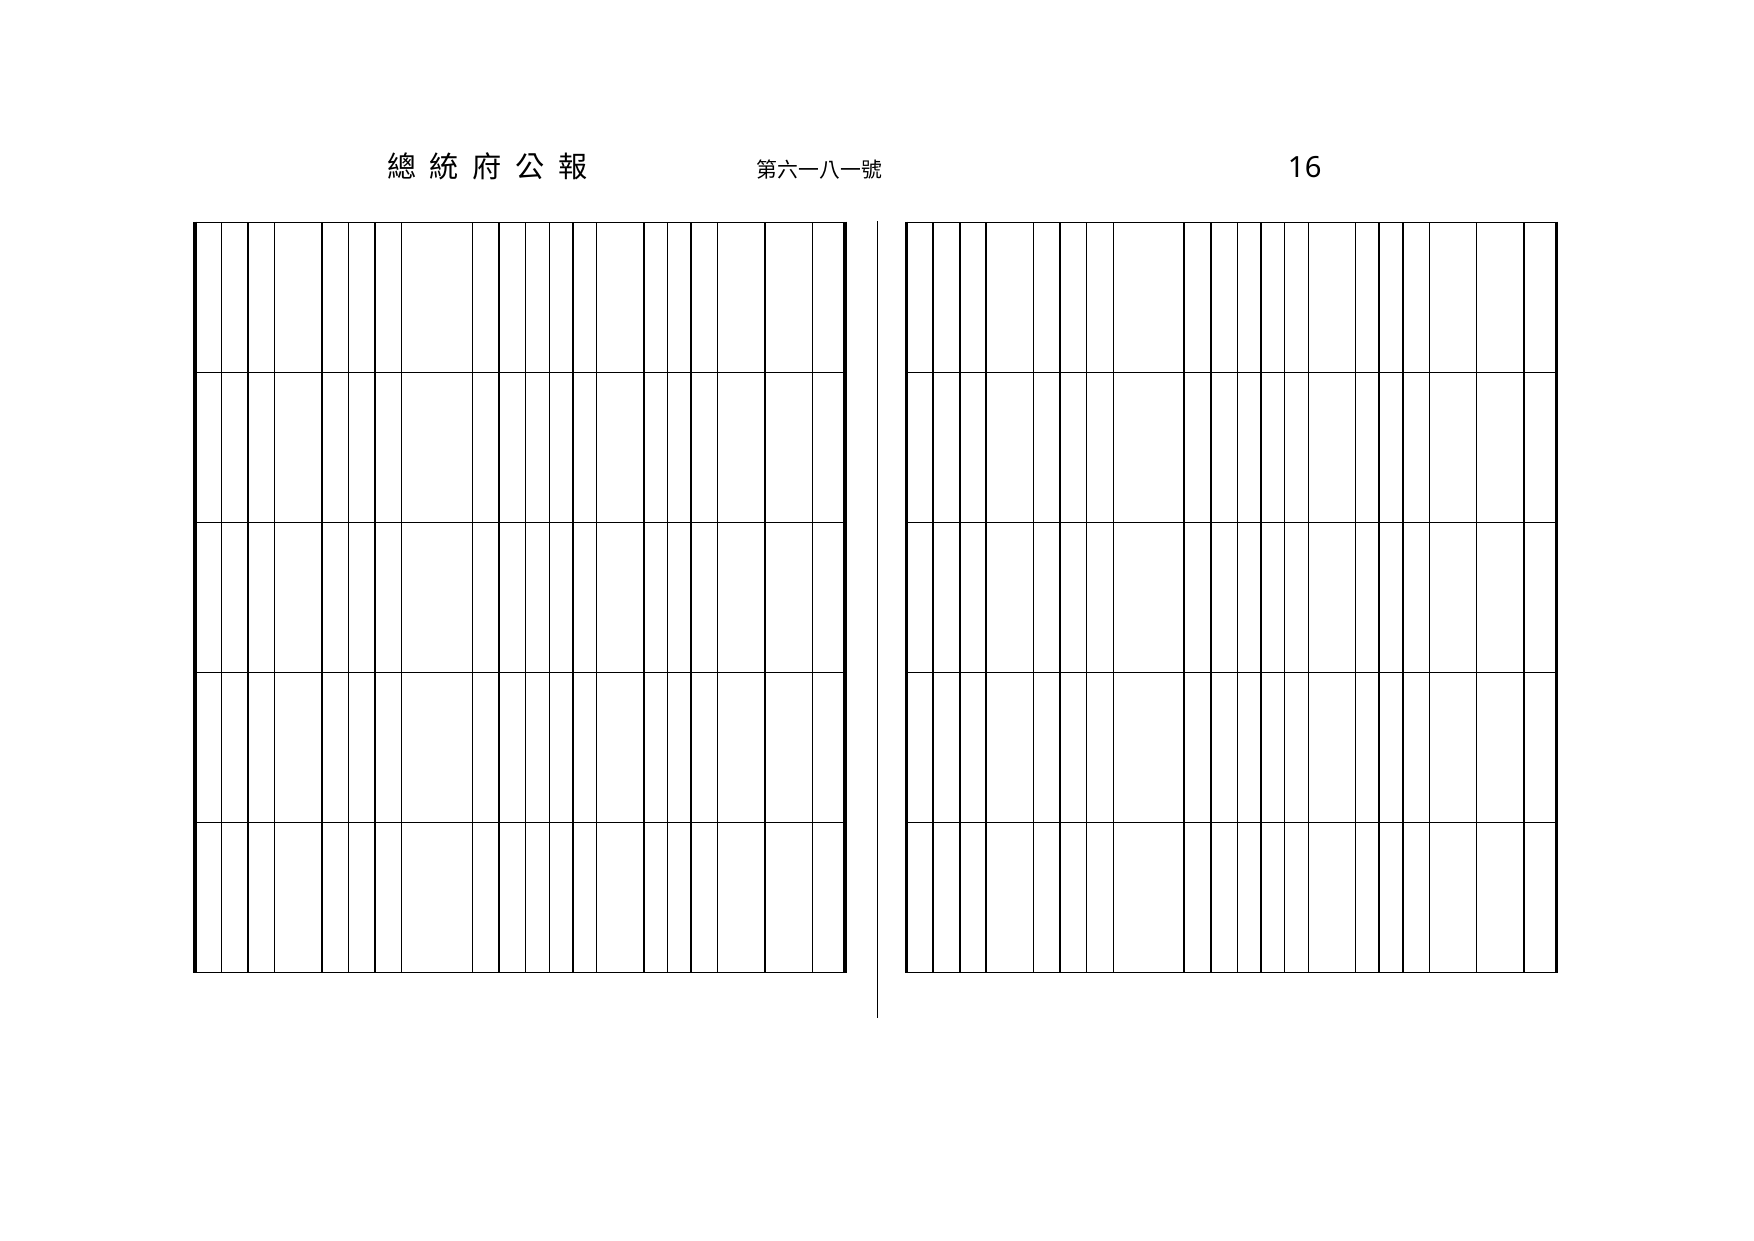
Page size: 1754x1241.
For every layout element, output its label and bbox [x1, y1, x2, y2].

table_cell [550, 373, 572, 522]
table_cell [645, 523, 667, 672]
table_cell [402, 223, 425, 372]
table_cell [620, 373, 643, 522]
table_cell [1010, 673, 1033, 822]
table_cell [349, 223, 374, 372]
table_cell [526, 223, 549, 372]
table_cell [1262, 673, 1284, 822]
table_cell [692, 223, 717, 372]
table_cell [1309, 673, 1332, 822]
table_cell [1525, 673, 1555, 822]
table_cell [1285, 223, 1308, 372]
table_cell [1477, 373, 1500, 522]
table_cell [1262, 373, 1284, 522]
table_cell [222, 223, 247, 372]
table_cell [597, 223, 620, 372]
table_cell [1238, 823, 1260, 972]
table_cell [1010, 523, 1033, 672]
table_cell [1404, 223, 1429, 372]
table_cell [1332, 223, 1355, 372]
table_cell [1238, 673, 1260, 822]
table_cell [934, 523, 959, 672]
table_cell [323, 373, 348, 522]
table_cell [1087, 223, 1113, 372]
table_cell [692, 823, 717, 972]
table_cell [741, 673, 764, 822]
table_cell [789, 373, 812, 522]
table_cell [1238, 223, 1260, 372]
table_cell [1185, 673, 1210, 822]
table_cell [1404, 823, 1429, 972]
table_cell [526, 523, 549, 672]
table_cell [934, 223, 959, 372]
table_cell [1034, 673, 1059, 822]
table_cell [1061, 223, 1086, 372]
table_cell [645, 223, 667, 372]
table_cell [574, 373, 596, 522]
table_cell [1356, 823, 1378, 972]
table_cell [741, 223, 764, 372]
table_cell [1285, 673, 1308, 822]
table_cell [550, 823, 572, 972]
table_cell [449, 523, 472, 672]
table_cell [1087, 673, 1113, 822]
table_cell [574, 223, 596, 372]
table_cell [645, 673, 667, 822]
table_cell [1430, 823, 1453, 972]
table_cell [1500, 223, 1523, 372]
table_cell [222, 673, 247, 822]
table_cell [1525, 823, 1555, 972]
table_cell [718, 223, 741, 372]
table_cell [987, 823, 1010, 972]
table_cell [473, 523, 498, 672]
table_cell [1161, 223, 1183, 372]
table_cell [1034, 223, 1059, 372]
table_cell [1309, 823, 1332, 972]
table_cell [741, 823, 764, 972]
table_cell [1453, 523, 1476, 672]
table_cell [1453, 673, 1476, 822]
table_cell [275, 523, 298, 672]
table_cell [1500, 823, 1523, 972]
table_cell [349, 823, 374, 972]
table_cell [1525, 523, 1555, 672]
table_cell [1356, 223, 1378, 372]
table_cell [1380, 523, 1402, 672]
table_cell [1185, 373, 1210, 522]
table_cell [298, 823, 321, 972]
table_cell [1061, 823, 1086, 972]
table_cell [376, 823, 401, 972]
table_cell [500, 223, 525, 372]
table_cell [349, 523, 374, 672]
table_cell [1309, 373, 1332, 522]
table_cell [1477, 673, 1500, 822]
table_cell [1453, 373, 1476, 522]
table_cell [668, 823, 690, 972]
table_cell [961, 673, 985, 822]
table_cell [574, 823, 596, 972]
table_cell [1404, 673, 1429, 822]
table_cell [402, 523, 425, 672]
table_cell [597, 523, 620, 672]
table_cell [668, 223, 690, 372]
table_cell [197, 523, 221, 672]
table_cell [402, 823, 425, 972]
table_cell [1137, 373, 1161, 522]
table_cell [1285, 823, 1308, 972]
table_cell [1114, 523, 1137, 672]
table_cell [550, 223, 572, 372]
table_cell [1185, 823, 1210, 972]
table_cell [323, 823, 348, 972]
table_cell [1185, 223, 1210, 372]
table_cell [908, 373, 932, 522]
table_cell [1137, 673, 1161, 822]
table_cell [1034, 373, 1059, 522]
table_cell [813, 523, 843, 672]
table_cell [789, 823, 812, 972]
table_cell [1430, 523, 1453, 672]
table_cell [1356, 373, 1378, 522]
table_cell [1034, 523, 1059, 672]
table_cell [1380, 823, 1402, 972]
table_cell [275, 673, 298, 822]
table_cell [298, 223, 321, 372]
table_cell [402, 673, 425, 822]
table_cell [620, 523, 643, 672]
table_cell [1332, 823, 1355, 972]
table_cell [449, 373, 472, 522]
table_cell [1114, 673, 1137, 822]
table_cell [1430, 373, 1453, 522]
table_cell [987, 673, 1010, 822]
table_cell [425, 373, 449, 522]
table_cell [376, 673, 401, 822]
table_cell [197, 223, 221, 372]
table_cell [500, 823, 525, 972]
table_cell [425, 673, 449, 822]
table_cell [275, 223, 298, 372]
table_cell [1404, 373, 1429, 522]
table_cell [449, 673, 472, 822]
table_cell [908, 823, 932, 972]
table_cell [1034, 823, 1059, 972]
table_cell [1477, 823, 1500, 972]
table_cell [1380, 373, 1402, 522]
table_cell [766, 523, 789, 672]
table_cell [961, 523, 985, 672]
table_cell [473, 223, 498, 372]
table_cell [1477, 523, 1500, 672]
table_cell [987, 223, 1010, 372]
table_cell [1238, 523, 1260, 672]
table_cell [1137, 523, 1161, 672]
table_cell [961, 373, 985, 522]
table_cell [1262, 823, 1284, 972]
table_cell [597, 673, 620, 822]
table_cell [526, 373, 549, 522]
table_cell [323, 523, 348, 672]
table_cell [1332, 523, 1355, 672]
table_cell [550, 523, 572, 672]
table_cell [987, 373, 1010, 522]
table_cell [692, 673, 717, 822]
table_cell [741, 523, 764, 672]
table_cell [766, 673, 789, 822]
table_cell [1212, 373, 1237, 522]
table_cell [1525, 223, 1555, 372]
table_cell [668, 523, 690, 672]
table_cell [908, 523, 932, 672]
table_cell [718, 823, 741, 972]
table_cell [275, 373, 298, 522]
table_cell [449, 823, 472, 972]
table_cell [425, 223, 449, 372]
table_cell [1500, 373, 1523, 522]
table_cell [1212, 823, 1237, 972]
table_cell [1356, 673, 1378, 822]
table_cell [473, 673, 498, 822]
table_cell [574, 523, 596, 672]
table_cell [741, 373, 764, 522]
table_cell [376, 523, 401, 672]
table_cell [766, 223, 789, 372]
table_cell [1285, 523, 1308, 672]
table_cell [349, 373, 374, 522]
table_cell [668, 373, 690, 522]
table_cell [376, 373, 401, 522]
table_cell [1500, 673, 1523, 822]
table_cell [500, 373, 525, 522]
table_cell [908, 223, 932, 372]
table_cell [1430, 673, 1453, 822]
table_cell [1356, 523, 1378, 672]
table_cell [692, 373, 717, 522]
table_cell [1114, 373, 1137, 522]
table_cell [692, 523, 717, 672]
table_cell [298, 673, 321, 822]
table_cell [1087, 373, 1113, 522]
table_cell [222, 823, 247, 972]
table_cell [298, 373, 321, 522]
table_cell [197, 673, 221, 822]
table_cell [323, 223, 348, 372]
table_cell [718, 373, 741, 522]
table_cell [1114, 823, 1137, 972]
table_cell [402, 373, 425, 522]
table_cell [1238, 373, 1260, 522]
table_cell [1161, 373, 1183, 522]
table_cell [908, 673, 932, 822]
table_cell [766, 373, 789, 522]
table_cell [1525, 373, 1555, 522]
table_cell [645, 373, 667, 522]
table_cell [1087, 523, 1113, 672]
table_cell [789, 523, 812, 672]
table_cell [1262, 523, 1284, 672]
table_cell [249, 673, 274, 822]
table_cell [473, 373, 498, 522]
table_cell [1137, 223, 1161, 372]
table_cell [449, 223, 472, 372]
table_cell [197, 823, 221, 972]
table_cell [813, 673, 843, 822]
table_cell [934, 823, 959, 972]
table_cell [645, 823, 667, 972]
table_cell [718, 523, 741, 672]
table_cell [620, 823, 643, 972]
table_cell [249, 823, 274, 972]
table_cell [934, 673, 959, 822]
table_cell [789, 673, 812, 822]
table_cell [222, 523, 247, 672]
table_cell [1332, 373, 1355, 522]
table_cell [349, 673, 374, 822]
table_cell [597, 823, 620, 972]
table_cell [249, 223, 274, 372]
table_cell [1114, 223, 1137, 372]
table_cell [197, 373, 221, 522]
table_cell [550, 673, 572, 822]
table_cell [1285, 373, 1308, 522]
table_cell [1500, 523, 1523, 672]
table_cell [222, 373, 247, 522]
table_cell [1161, 673, 1183, 822]
table_cell [323, 673, 348, 822]
table_cell [813, 223, 843, 372]
table_cell [298, 523, 321, 672]
table_cell [1380, 673, 1402, 822]
table_cell [1061, 523, 1086, 672]
table_cell [718, 673, 741, 822]
table_cell [789, 223, 812, 372]
table_cell [1262, 223, 1284, 372]
table_cell [1212, 223, 1237, 372]
table_cell [766, 823, 789, 972]
table_cell [1010, 373, 1033, 522]
table_cell [1212, 673, 1237, 822]
table_cell [1477, 223, 1500, 372]
table_cell [500, 523, 525, 672]
table_cell [961, 823, 985, 972]
table_cell [526, 673, 549, 822]
table_cell [425, 823, 449, 972]
table_cell [620, 223, 643, 372]
table_cell [1061, 673, 1086, 822]
table_cell [620, 673, 643, 822]
table_cell [961, 223, 985, 372]
table_cell [526, 823, 549, 972]
table_cell [376, 223, 401, 372]
table_cell [668, 673, 690, 822]
table_cell [1453, 223, 1476, 372]
table_cell [1137, 823, 1161, 972]
table_cell [1087, 823, 1113, 972]
table_cell [473, 823, 498, 972]
table_cell [500, 673, 525, 822]
table_cell [1380, 223, 1402, 372]
table_cell [249, 373, 274, 522]
table_cell [813, 373, 843, 522]
table_cell [1161, 823, 1183, 972]
table_cell [1010, 223, 1033, 372]
table_cell [1185, 523, 1210, 672]
table_cell [1010, 823, 1033, 972]
table_cell [574, 673, 596, 822]
table_cell [1430, 223, 1453, 372]
table_cell [1453, 823, 1476, 972]
table_cell [1061, 373, 1086, 522]
table_cell [1309, 223, 1332, 372]
table_cell [1309, 523, 1332, 672]
table_cell [1212, 523, 1237, 672]
table_cell [1332, 673, 1355, 822]
table_cell [597, 373, 620, 522]
table_cell [813, 823, 843, 972]
table_cell [275, 823, 298, 972]
table_cell [425, 523, 449, 672]
table_cell [987, 523, 1010, 672]
table_cell [1161, 523, 1183, 672]
table_cell [249, 523, 274, 672]
table_cell [934, 373, 959, 522]
table_cell [1404, 523, 1429, 672]
